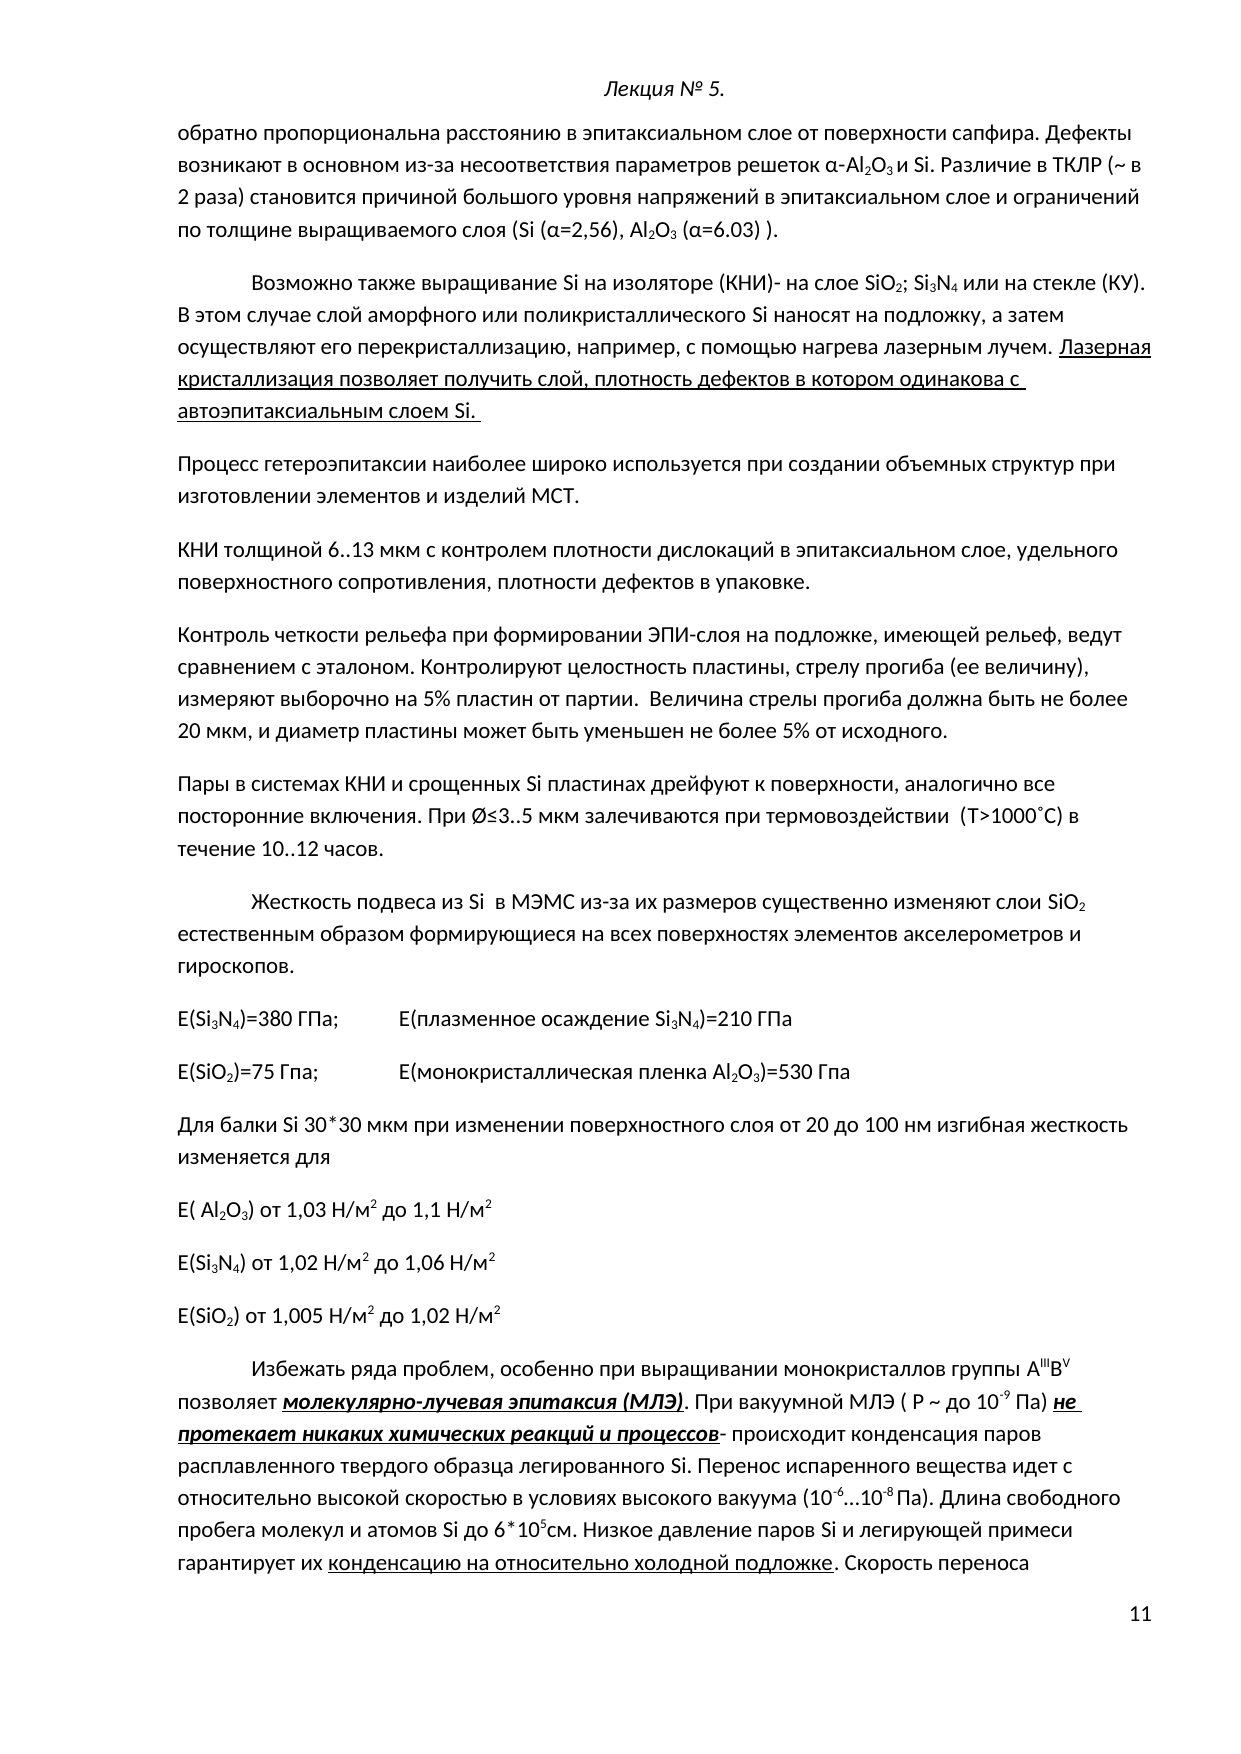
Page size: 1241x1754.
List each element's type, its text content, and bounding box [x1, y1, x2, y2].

text Пары в системах КНИ и срощенных Si пластинах дрейфуют к поверхности, аналогично все посторонние включения. При Ø≤3..5 мкм залечиваются при термовоздействии (T>1000˚C) в течение 10..12 часов. [177, 769, 1152, 862]
text Избежать ряда проблем, особенно при выращивании монокристаллов группы AIIIBV позволяет молекулярно-лучевая эпитаксия (МЛЭ). При вакуумной МЛЭ ( Р ~ до 10-9 Па) не протекает никаких химических реакций и процессов- происходит конденсация паров расплавленного твердого образца легированного Si. Перенос испаренного вещества идет с относительно высокой скоростью в условиях высокого вакуума (10-6…10-8 Па). Длина свободного пробега молекул и атомов Si до 6*105см. Низкое давление паров Si и легирующей примеси гарантирует их конденсацию на относительно холодной подложке. Скорость переноса [177, 1354, 1152, 1576]
text Возможно также выращивание Si на изоляторе (КНИ)- на слое SiO2; Si3N4 или на стекле (КУ). В этом случае слой аморфного или поликристаллического Si наносят на подложку, а затем осуществляют его перекристаллизацию, например, с помощью нагрева лазерным лучем. Лазерная кристаллизация позволяет получить слой, плотность дефектов в котором одинакова с автоэпитаксиальным слоем Si. [177, 268, 1152, 424]
text E(SiО2) от 1,005 Н/м2 до 1,02 Н/м2 [177, 1302, 1152, 1329]
text E(SiО2)=75 Гпа; E(монокристаллическая пленка Al2O3)=530 Гпа [177, 1057, 1152, 1085]
text E(Si3N4)=380 ГПа; E(плазменное осаждение Si3N4)=210 ГПа [177, 1004, 1152, 1032]
text Процесс гетероэпитаксии наиболее широко используется при создании объемных структур при изготовлении элементов и изделий МСТ. [177, 449, 1152, 510]
text Для балки Si 30*30 мкм при изменении поверхностного слоя от 20 до 100 нм изгибная жесткость изменяется для [177, 1110, 1152, 1171]
text E( Al2O3) от 1,03 Н/м2 до 1,1 Н/м2 [177, 1196, 1152, 1223]
text Контроль четкости рельефа при формировании ЭПИ-слоя на подложке, имеющей рельеф, ведут сравнением с эталоном. Контролируют целостность пластины, стрелу прогиба (ее величину), измеряют выборочно на 5% пластин от партии. Величина стрелы прогиба должна быть не более 20 мкм, и диаметр пластины может быть уменьшен не более 5% от исходного. [177, 620, 1152, 744]
text Жесткость подвеса из Si в МЭМС из-за их размеров существенно изменяют слои SiO2 естественным образом формирующиеся на всех поверхностях элементов акселерометров и гироскопов. [177, 887, 1152, 979]
text E(Si3N4) от 1,02 Н/м2 до 1,06 Н/м2 [177, 1248, 1152, 1277]
text КНИ толщиной 6..13 мкм с контролем плотности дислокаций в эпитаксиальном слое, удельного поверхностного сопротивления, плотности дефектов в упаковке. [177, 535, 1152, 595]
text обратно пропорциональна расстоянию в эпитаксиальном слое от поверхности сапфира. Дефекты возникают в основном из-за несоответствия параметров решеток α-Al2O3 и Si. Различие в ТКЛР (~ в 2 раза) становится причиной большого уровня напряжений в эпитаксиальном слое и ограничений по толщине выращиваемого слоя (Si (α=2,56), Al2O3 (α=6.03) ). [177, 118, 1152, 243]
